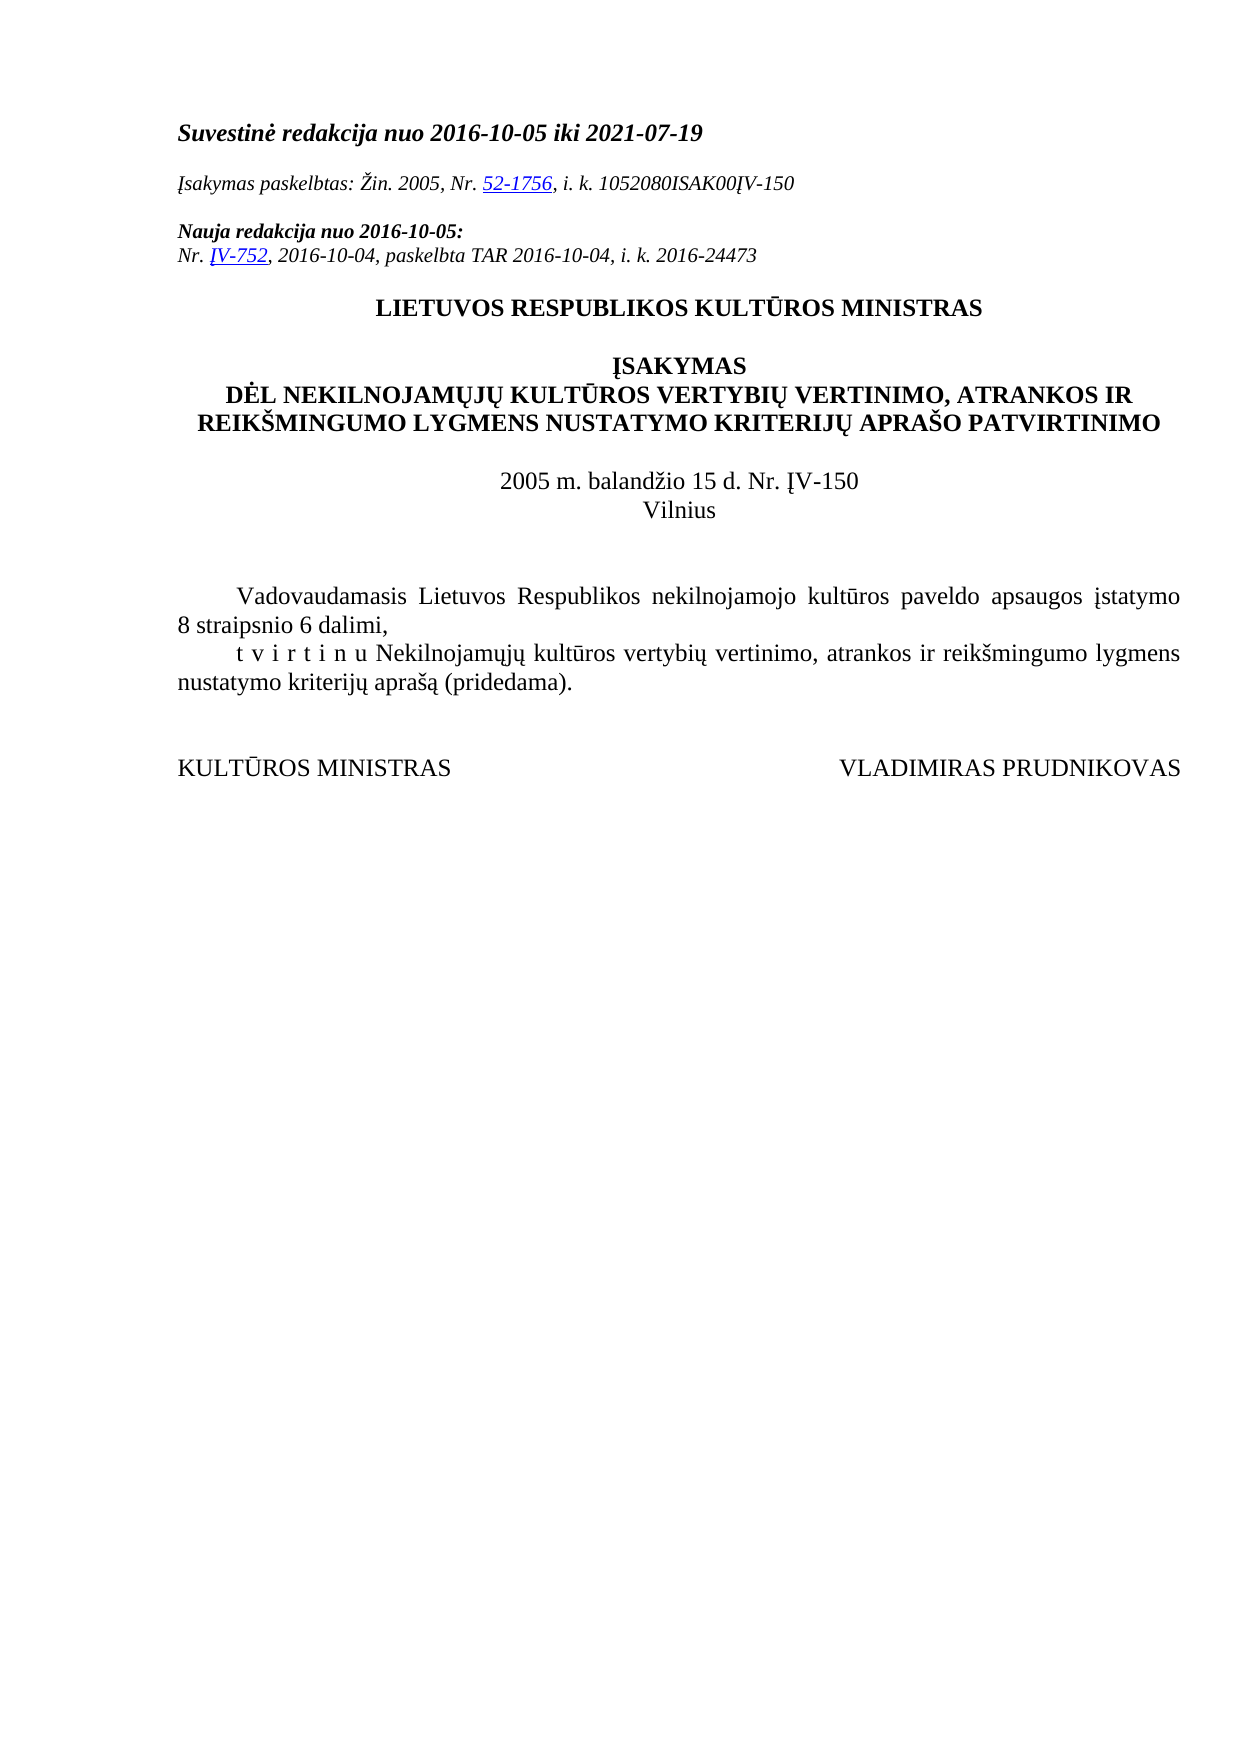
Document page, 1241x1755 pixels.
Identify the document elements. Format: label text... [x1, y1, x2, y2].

text Kultūros ministras Vladimiras Prudnikovas [177, 753, 1181, 782]
text ĮSAKYMAS [177, 351, 1181, 380]
text Suvestinė redakcija nuo 2016-10-05 iki 2021-07-19 [177, 118, 1181, 147]
text DĖL NEKILNOJAMŲJŲ KULTŪROS VERTYBIŲ VERTINIMO, ATRANKOS IR REIKŠMINGUMO LYGMENs NUSTATYMO KRITERIJŲ APRAŠO PATVIRTINIMO [177, 380, 1181, 437]
text t v i r t i n u Nekilnojamųjų kultūros vertybių vertinimo, atrankos ir reikšmingumo lygmens nustatymo kriterijų aprašą (pridedama). [177, 638, 1181, 696]
text Nr. ĮV-752, 2016-10-04, paskelbta TAR 2016-10-04, i. k. 2016-24473 [177, 243, 1181, 267]
text 2005 m. balandžio 15 d. Nr. ĮV-150 [177, 466, 1181, 495]
text Vadovaudamasis Lietuvos Respublikos nekilnojamojo kultūros paveldo apsaugos įstatymo 8 straipsnio 6 dalimi, [177, 581, 1181, 638]
text Vilnius [177, 495, 1181, 523]
text Nauja redakcija nuo 2016-10-05: [177, 219, 1181, 243]
text LIETUVOS RESPUBLIKOS KULTŪROS MINISTRAS [177, 293, 1181, 322]
text Įsakymas paskelbtas: Žin. 2005, Nr. 52-1756, i. k. 1052080ISAK00ĮV-150 [177, 171, 1181, 195]
